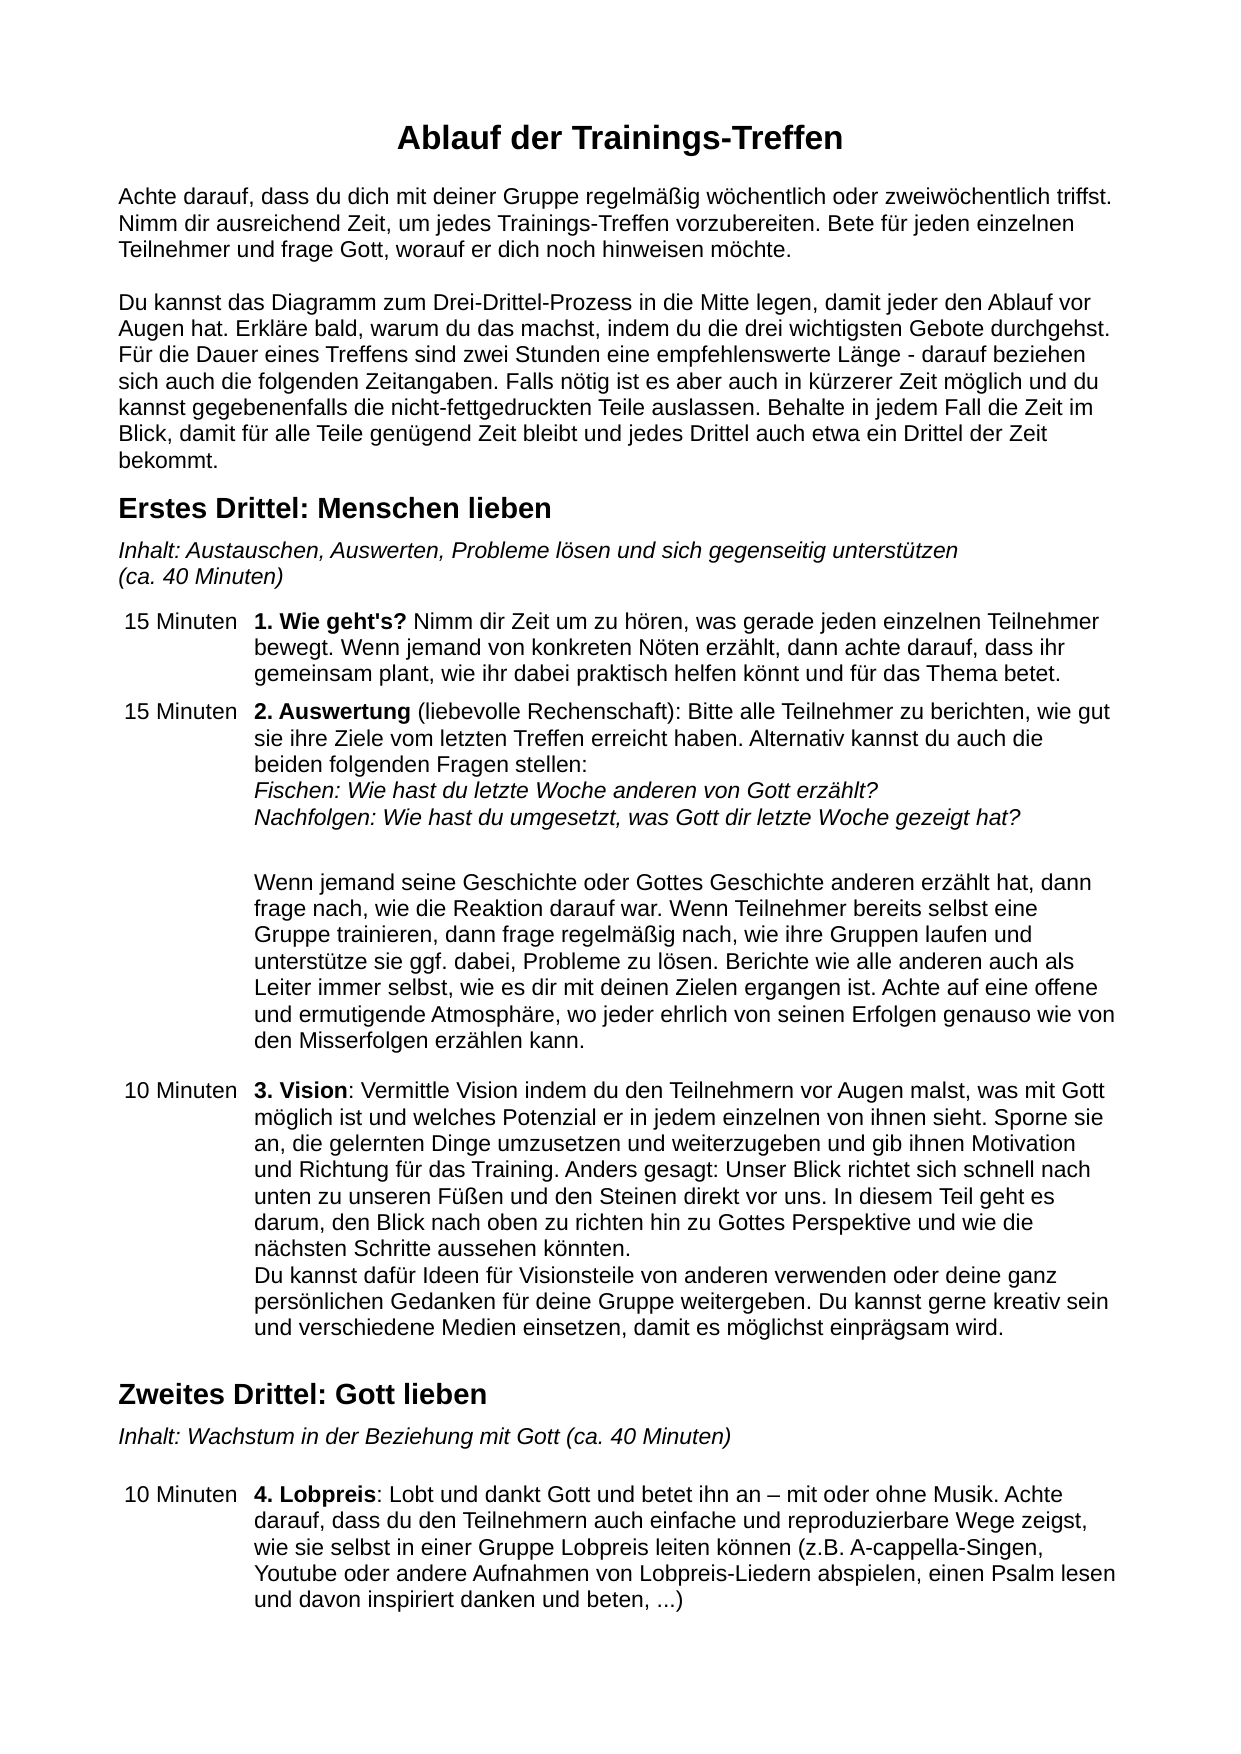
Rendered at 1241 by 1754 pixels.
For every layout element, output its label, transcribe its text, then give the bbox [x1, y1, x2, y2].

text Achte darauf, dass du dich mit deiner Gruppe regelmäßig wöchentlich oder zweiwöchentlich triffst. Nimm dir ausreichend Zeit, um jedes Trainings-Treffen vorzubereiten. Bete für jeden einzelnen Teilnehmer und frage Gott, worauf er dich noch hinweisen möchte. [118, 183, 1122, 262]
table_header 10 Minuten [118, 1475, 248, 1618]
table_cell 15 Minuten [118, 693, 248, 1071]
text Inhalt: Wachstum in der Beziehung mit Gott (ca. 40 Minuten) [118, 1423, 1122, 1449]
table_header 15 Minuten [118, 602, 248, 692]
table_header 4. Lobpreis: Lobt und dankt Gott und betet ihn an – mit oder ohne Musik. Achte darauf, dass du den Teilnehmern auch einfache und reproduzierbare Wege zeigst, wie sie selbst in einer Gruppe Lobpreis leiten können (z.B. A-cappella-Singen, Youtube oder andere Aufnahmen von Lobpreis-Liedern abspielen, einen Psalm lesen und davon inspiriert danken und beten, ...) [248, 1475, 1123, 1618]
subtitle Ablauf der Trainings-Treffen [118, 118, 1122, 157]
subtitle Erstes Drittel: Menschen lieben [118, 491, 1122, 524]
table_cell 3. Vision: Vermittle Vision indem du den Teilnehmern vor Augen malst, was mit Gott möglich ist und welches Potenzial er in jedem einzelnen von ihnen sieht. Sporne sie an, die gelernten Dinge umzusetzen und weiterzugeben und gib ihnen Motivation und Richtung für das Training. Anders gesagt: Unser Blick richtet sich schnell nach unten zu unseren Füßen und den Steinen direkt vor uns. In diesem Teil geht es darum, den Blick nach oben zu richten hin zu Gottes Perspektive und wie die nächsten Schritte aussehen könnten. Du kannst dafür Ideen für Visionsteile von anderen verwenden oder deine ganz persönlichen Gedanken für deine Gruppe weitergeben. Du kannst gerne kreativ sein und verschiedene Medien einsetzen, damit es möglichst einprägsam wird. [248, 1071, 1123, 1359]
table_header 1. Wie geht's? Nimm dir Zeit um zu hören, was gerade jeden einzelnen Teilnehmer bewegt. Wenn jemand von konkreten Nöten erzählt, dann achte darauf, dass ihr gemeinsam plant, wie ihr dabei praktisch helfen könnt und für das Thema betet. [248, 602, 1123, 692]
table_cell 2. Auswertung (liebevolle Rechenschaft): Bitte alle Teilnehmer zu berichten, wie gut sie ihre Ziele vom letzten Treffen erreicht haben. Alternativ kannst du auch die beiden folgenden Fragen stellen: Fischen: Wie hast du letzte Woche anderen von Gott erzählt? Nachfolgen: Wie hast du umgesetzt, was Gott dir letzte Woche gezeigt hat? Wenn jemand seine Geschichte oder Gottes Geschichte anderen erzählt hat, dann frage nach, wie die Reaktion darauf war. Wenn Teilnehmer bereits selbst eine Gruppe trainieren, dann frage regelmäßig nach, wie ihre Gruppen laufen und unterstütze sie ggf. dabei, Probleme zu lösen. Berichte wie alle anderen auch als Leiter immer selbst, wie es dir mit deinen Zielen ergangen ist. Achte auf eine offene und ermutigende Atmosphäre, wo jeder ehrlich von seinen Erfolgen genauso wie von den Misserfolgen erzählen kann. [248, 693, 1123, 1071]
subtitle Zweites Drittel: Gott lieben [118, 1377, 1122, 1410]
table_cell 10 Minuten [118, 1071, 248, 1359]
text Du kannst das Diagramm zum Drei-Drittel-Prozess in die Mitte legen, damit jeder den Ablauf vor Augen hat. Erkläre bald, warum du das machst, indem du die drei wichtigsten Gebote durchgehst. [118, 288, 1122, 341]
text Inhalt: Austauschen, Auswerten, Probleme lösen und sich gegenseitig unterstützen (ca. 40 Minuten) [118, 537, 1122, 589]
text Für die Dauer eines Treffens sind zwei Stunden eine empfehlenswerte Länge - darauf beziehen sich auch die folgenden Zeitangaben. Falls nötig ist es aber auch in kürzerer Zeit möglich und du kannst gegebenenfalls die nicht-fettgedruckten Teile auslassen. Behalte in jedem Fall die Zeit im Blick, damit für alle Teile genügend Zeit bleibt und jedes Drittel auch etwa ein Drittel der Zeit bekommt. [118, 341, 1122, 473]
